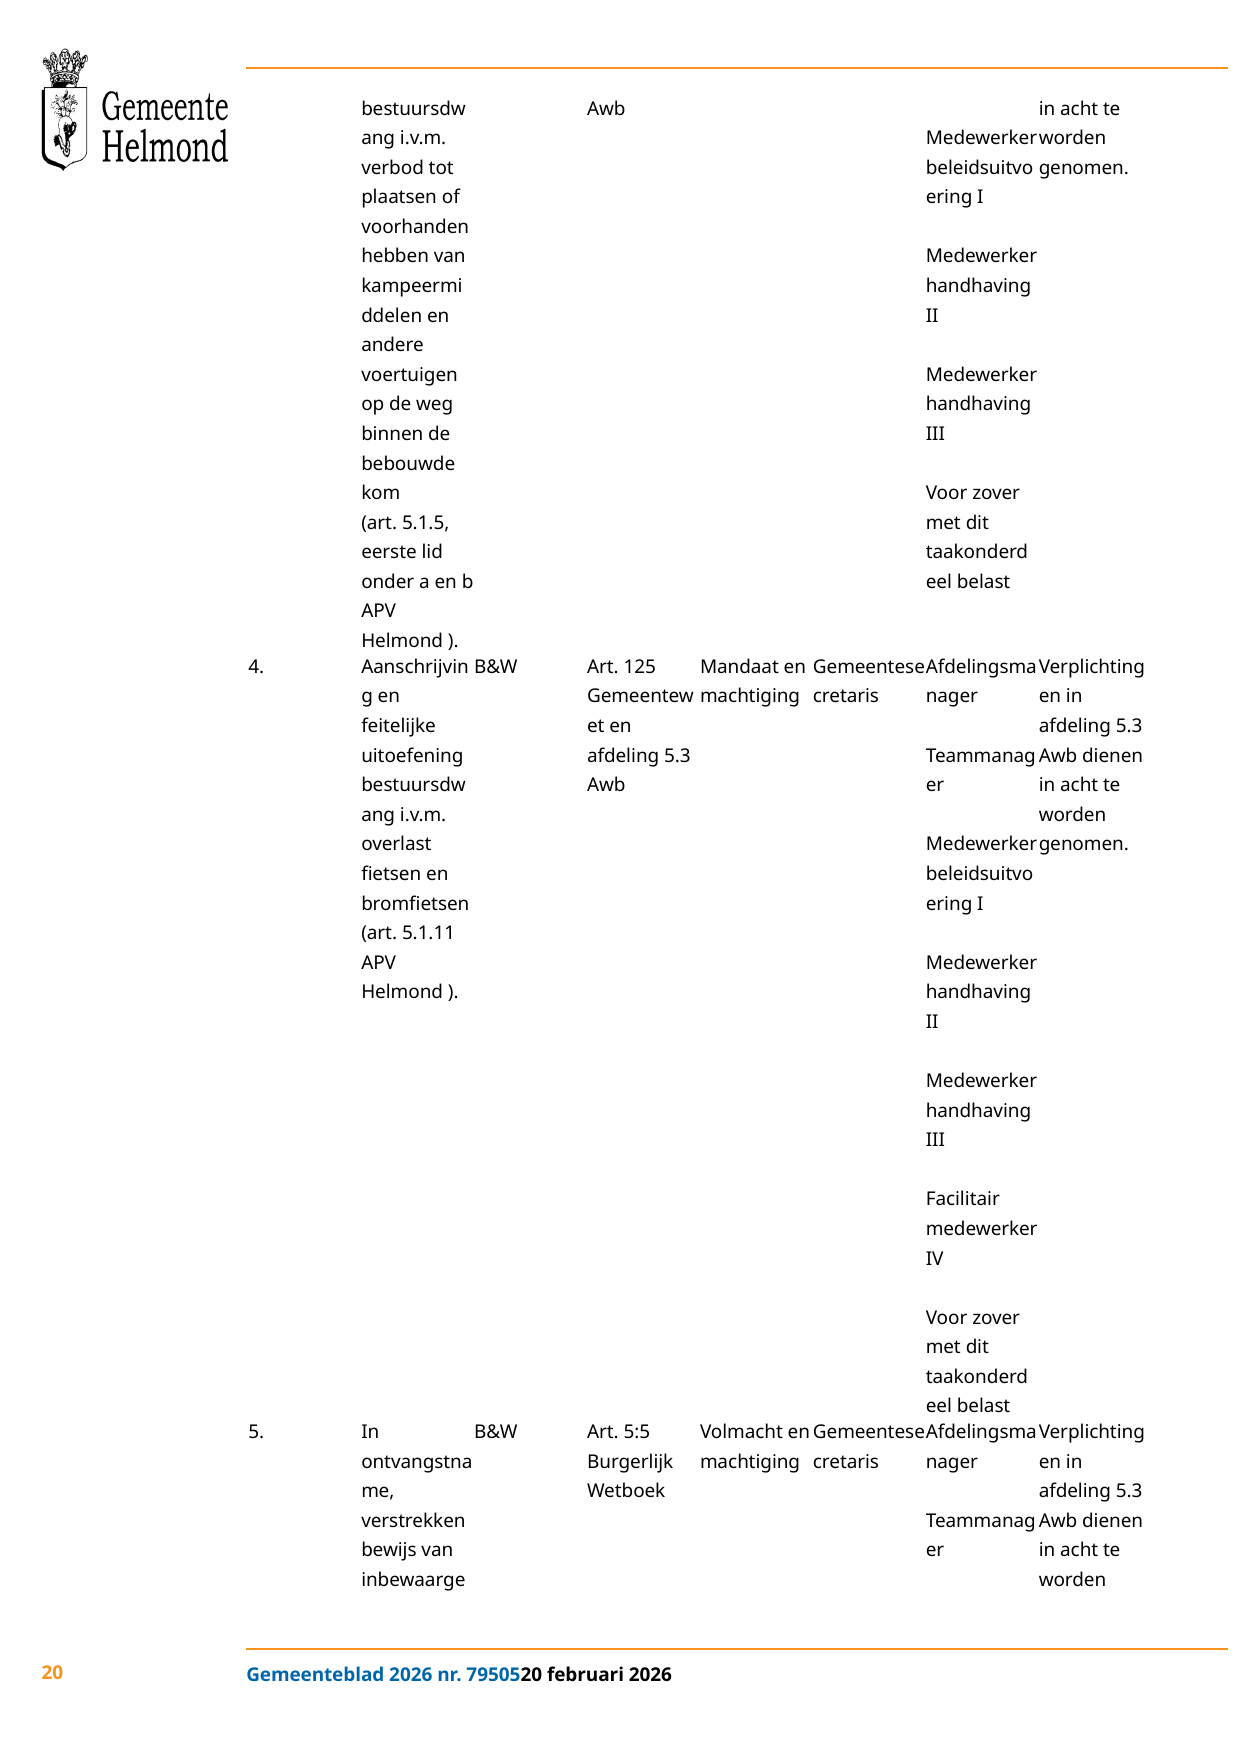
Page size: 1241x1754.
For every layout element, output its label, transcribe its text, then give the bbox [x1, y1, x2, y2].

table_cell bestuursdwang i.v.m. verbod tot plaatsen of voorhanden hebben van kampeermiddelen en andere voertuigen op de weg binnen de bebouwde kom (art. 5.1.5, eerste lid onder a en b APV Helmond ). [361, 95, 474, 653]
table_cell Volmacht en machtiging [700, 1418, 813, 1592]
table_cell [813, 95, 926, 653]
table_cell [474, 95, 587, 653]
table_cell B&W [474, 1418, 587, 1592]
table_cell Gemeentesecretaris [813, 1418, 926, 1592]
table_cell in acht te worden genomen. [1039, 95, 1152, 653]
table_cell B&W [474, 653, 587, 1418]
table_cell Verplichtingen in afdeling 5.3 Awb dienen in acht te worden genomen. [1039, 653, 1152, 1418]
table_cell In ontvangstname, verstrekken bewijs van inbewaarge [361, 1418, 474, 1592]
table_cell Awb [587, 95, 700, 653]
table_cell Afdelingsmanager Teammanager [926, 1418, 1038, 1592]
picture [41, 47, 231, 172]
table_cell [248, 95, 361, 653]
table_cell Afdelingsmanager Teammanager Medewerker beleidsuitvoering I Medewerker handhaving II Medewerker handhaving III Facilitair medewerker IV Voor zover met dit taakonderdeel belast [926, 653, 1038, 1418]
table_cell 5. [248, 1418, 361, 1592]
table_cell Medewerker beleidsuitvoering I Medewerker handhaving II Medewerker handhaving III Voor zover met dit taakonderdeel belast [926, 95, 1038, 653]
table_cell 4. [248, 653, 361, 1418]
table_cell Aanschrijving en feitelijke uitoefening bestuursdwang i.v.m. overlast fietsen en bromfietsen (art. 5.1.11 APV Helmond ). [361, 653, 474, 1418]
table_cell Verplichtingen in afdeling 5.3 Awb dienen in acht te worden [1039, 1418, 1152, 1592]
table_cell Art. 125 Gemeentewet en afdeling 5.3 Awb [587, 653, 700, 1418]
table_cell Mandaat en machtiging [700, 653, 813, 1418]
table_cell Gemeentesecretaris [813, 653, 926, 1418]
table_cell [700, 95, 813, 653]
table_cell Art. 5:5 Burgerlijk Wetboek [587, 1418, 700, 1592]
